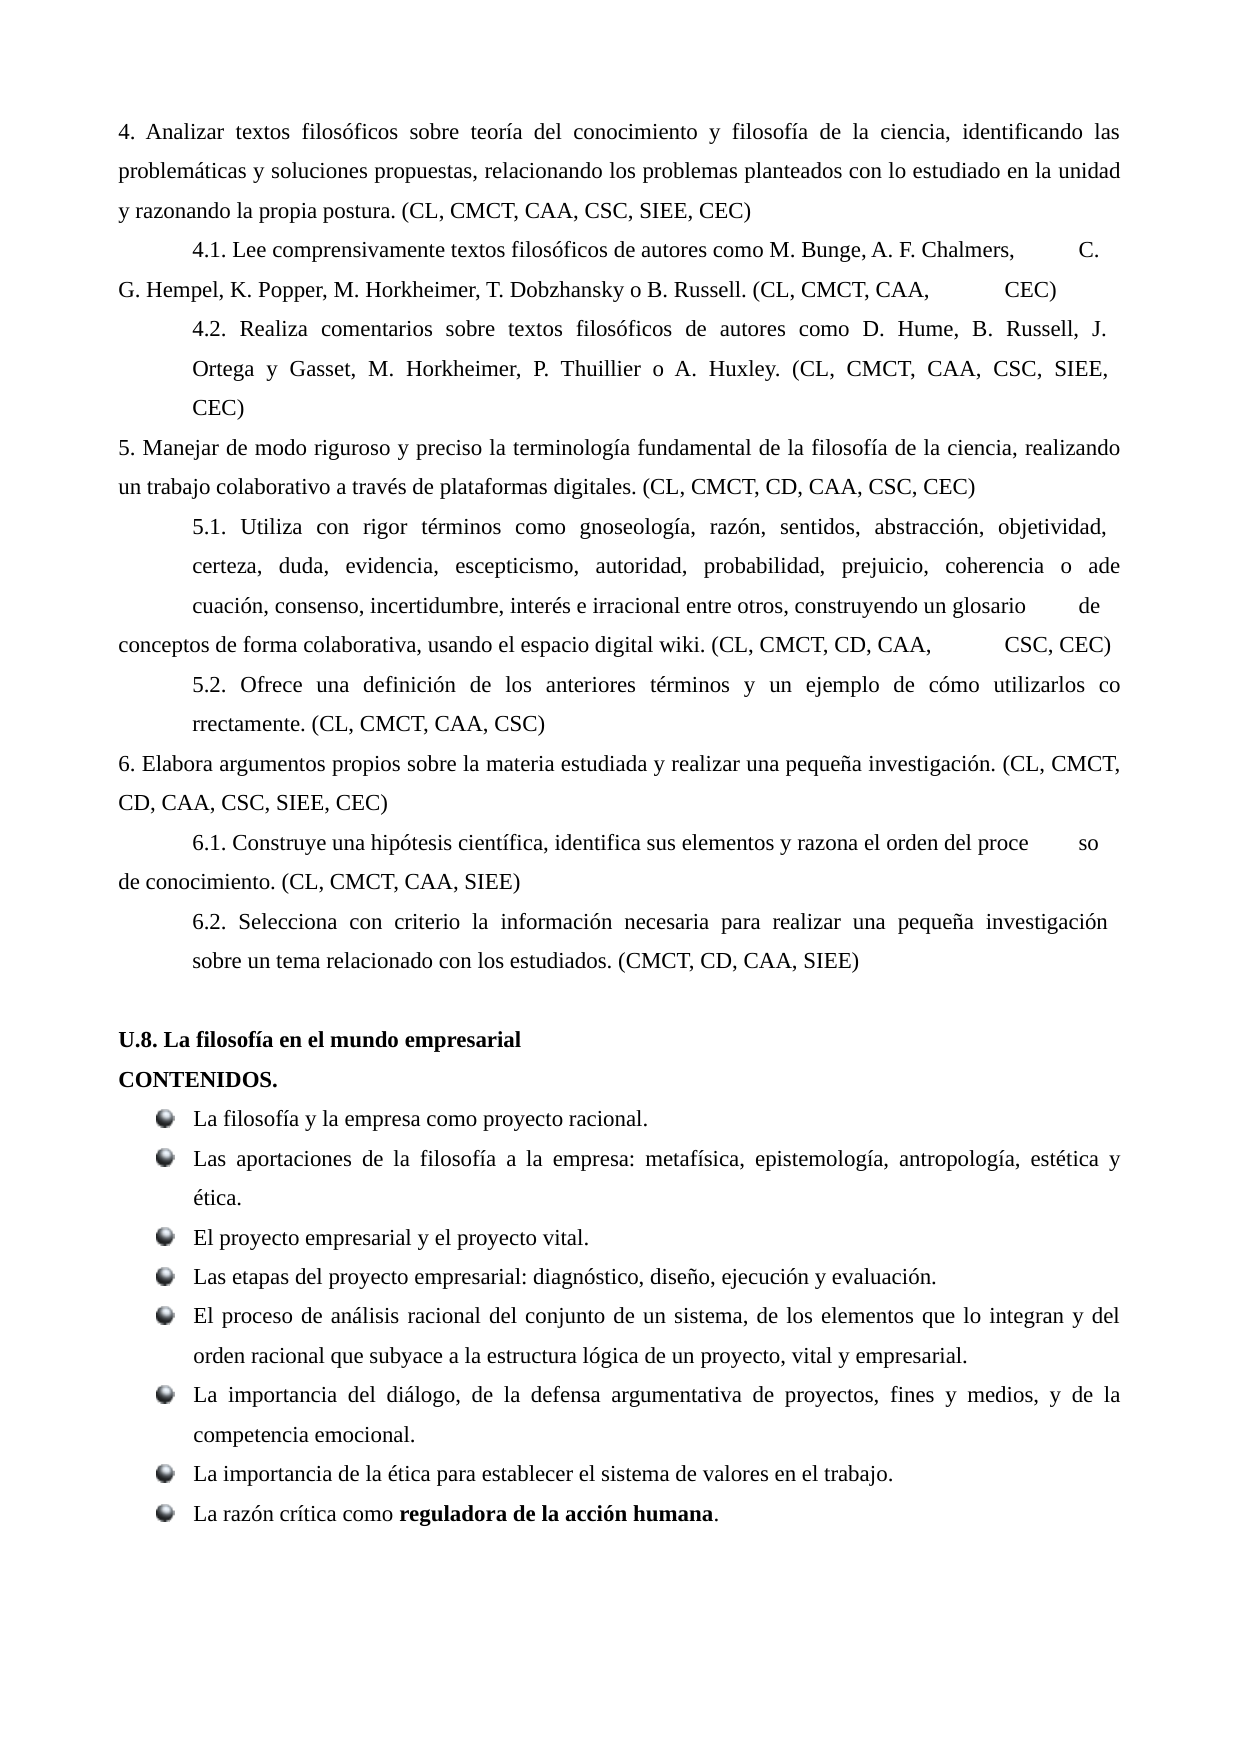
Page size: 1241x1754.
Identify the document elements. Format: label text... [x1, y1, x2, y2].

list El proyecto empresarial y el proyecto vital. [156, 1223, 1122, 1250]
list Las aportaciones de la filosofía a la empresa: metafísica, epistemología, antropología, estética y ética. [156, 1144, 1122, 1210]
text 6. Elabora argumentos propios sobre la materia estudiada y realizar una pequeña investigación. (CL, CMCT, CD, CAA, CSC, SIEE, CEC) [118, 750, 1122, 816]
list La importancia del diálogo, de la defensa argumentativa de proyectos, fines y medios, y de la competencia emocional. [156, 1381, 1122, 1447]
picture [156, 1385, 175, 1404]
list La importancia de la ética para establecer el sistema de valores en el trabajo. [156, 1460, 1122, 1487]
picture [156, 1267, 175, 1286]
text 4.2. Realiza comentarios sobre textos filosóficos de autores como D. Hume, B. Russell, J. Ortega y Gasset, M. Horkheimer, P. Thuillier o A. Huxley. (CL, CMCT, CAA, CSC, SIEE, CEC) [118, 316, 1122, 421]
text 5.2. Ofrece una definición de los anteriores términos y un ejemplo de cómo utilizarlos co rrectamente. (CL, CMCT, CAA, CSC) [118, 671, 1122, 737]
list La filosofía y la empresa como proyecto racional. [156, 1105, 1122, 1131]
list La razón crítica como reguladora de la acción humana. [156, 1500, 1122, 1526]
picture [156, 1504, 175, 1522]
list Las etapas del proyecto empresarial: diagnóstico, diseño, ejecución y evaluación. [156, 1263, 1122, 1289]
text 4.1. Lee comprensivamente textos filosóficos de autores como M. Bunge, A. F. Chalmers, C. G. Hempel, K. Popper, M. Horkheimer, T. Dobzhansky o B. Russell. (CL, CMCT, CAA, CEC) [118, 237, 1122, 302]
text 6.1. Construye una hipótesis científica, identifica sus elementos y razona el orden del proce so de conocimiento. (CL, CMCT, CAA, SIEE) [118, 829, 1122, 894]
text 4. Analizar textos filosóficos sobre teoría del conocimiento y filosofía de la ciencia, identificando las problemáticas y soluciones propuestas, relacionando los problemas planteados con lo estudiado en la unidad y razonando la propia postura. (CL, CMCT, CAA, CSC, SIEE, CEC) [118, 118, 1122, 223]
picture [156, 1306, 175, 1325]
text 5.1. Utiliza con rigor términos como gnoseología, razón, sentidos, abstracción, objetividad, certeza, duda, evidencia, escepticismo, autoridad, probabilidad, prejuicio, coherencia o ade cuación, consenso, incertidumbre, interés e irracional entre otros, construyendo un glosario de conceptos de forma colaborativa, usando el espacio digital wiki. (CL, CMCT, CD, CAA, CSC, CEC) [118, 513, 1122, 658]
text U.8. La filosofía en el mundo empresarial [118, 1026, 1122, 1052]
text 5. Manejar de modo riguroso y preciso la terminología fundamental de la filosofía de la ciencia, realizando un trabajo colaborativo a través de plataformas digitales. (CL, CMCT, CD, CAA, CSC, CEC) [118, 434, 1122, 500]
picture [156, 1109, 175, 1128]
text 6.2. Selecciona con criterio la información necesaria para realizar una pequeña investigación sobre un tema relacionado con los estudiados. (CMCT, CD, CAA, SIEE) [118, 908, 1122, 973]
list El proceso de análisis racional del conjunto de un sistema, de los elementos que lo integran y del orden racional que subyace a la estructura lógica de un proyecto, vital y empresarial. [156, 1302, 1122, 1368]
picture [156, 1148, 175, 1167]
picture [156, 1227, 175, 1246]
picture [156, 1464, 175, 1483]
text CONTENIDOS. [118, 1066, 1122, 1092]
